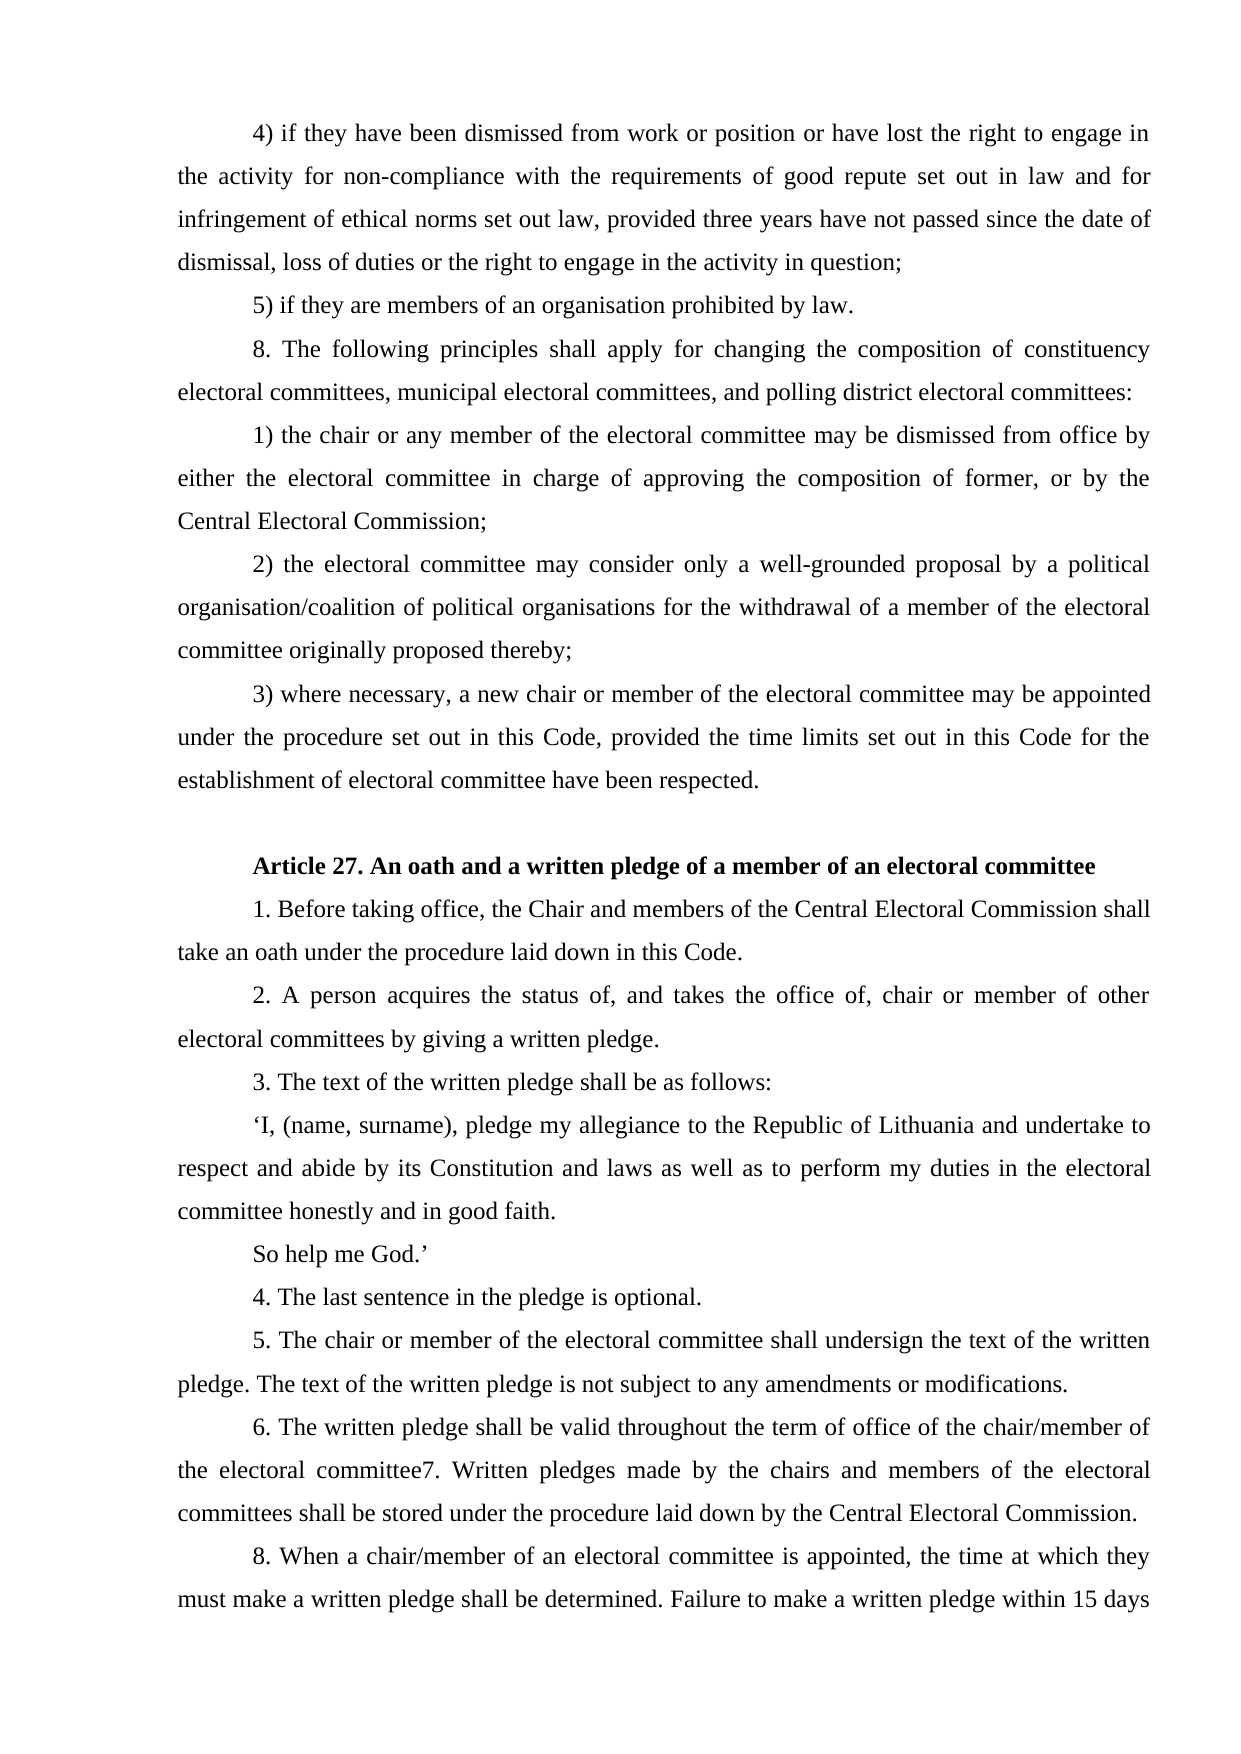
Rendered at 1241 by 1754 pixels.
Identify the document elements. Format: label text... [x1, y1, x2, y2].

text 8. The following principles shall apply for changing the composition of constituency electoral committees, municipal electoral committees, and polling district electoral committees: [177, 334, 1152, 406]
text 3) where necessary, a new chair or member of the electoral committee may be appointed under the procedure set out in this Code, provided the time limits set out in this Code for the establishment of electoral committee have been respected. [177, 679, 1152, 794]
text 2) the electoral committee may consider only a well-grounded proposal by a political organisation/coalition of political organisations for the withdrawal of a member of the electoral committee originally proposed thereby; [177, 549, 1152, 664]
text ‘I, (name, surname), pledge my allegiance to the Republic of Lithuania and undertake to respect and abide by its Constitution and laws as well as to perform my duties in the electoral committee honestly and in good faith. [177, 1110, 1152, 1225]
text 4. The last sentence in the pledge is optional. [177, 1282, 1152, 1311]
text 5) if they are members of an organisation prohibited by law. [177, 291, 1152, 319]
text 6. The written pledge shall be valid throughout the term of office of the chair/member of the electoral committee7. Written pledges made by the chairs and members of the electoral committees shall be stored under the procedure laid down by the Central Electoral Commission. [177, 1412, 1152, 1527]
text 3. The text of the written pledge shall be as follows: [177, 1067, 1152, 1096]
text Article 27. An oath and a written pledge of a member of an electoral committee [177, 851, 1152, 880]
text 5. The chair or member of the electoral committee shall undersign the text of the written pledge. The text of the written pledge is not subject to any amendments or modifications. [177, 1326, 1152, 1397]
text 4) if they have been dismissed from work or position or have lost the right to engage in the activity for non-compliance with the requirements of good repute set out in law and for infringement of ethical norms set out law, provided three years have not passed since the date of dismissal, loss of duties or the right to engage in the activity in question; [177, 118, 1152, 276]
text 1) the chair or any member of the electoral committee may be dismissed from office by either the electoral committee in charge of approving the composition of former, or by the Central Electoral Commission; [177, 420, 1152, 535]
text So help me God.’ [177, 1239, 1152, 1268]
text 8. When a chair/member of an electoral committee is appointed, the time at which they must make a written pledge shall be determined. Failure to make a written pledge within 15 days [177, 1541, 1152, 1613]
text 2. A person acquires the status of, and takes the office of, chair or member of other electoral committees by giving a written pledge. [177, 981, 1152, 1052]
text 1. Before taking office, the Chair and members of the Central Electoral Commission shall take an oath under the procedure laid down in this Code. [177, 894, 1152, 966]
